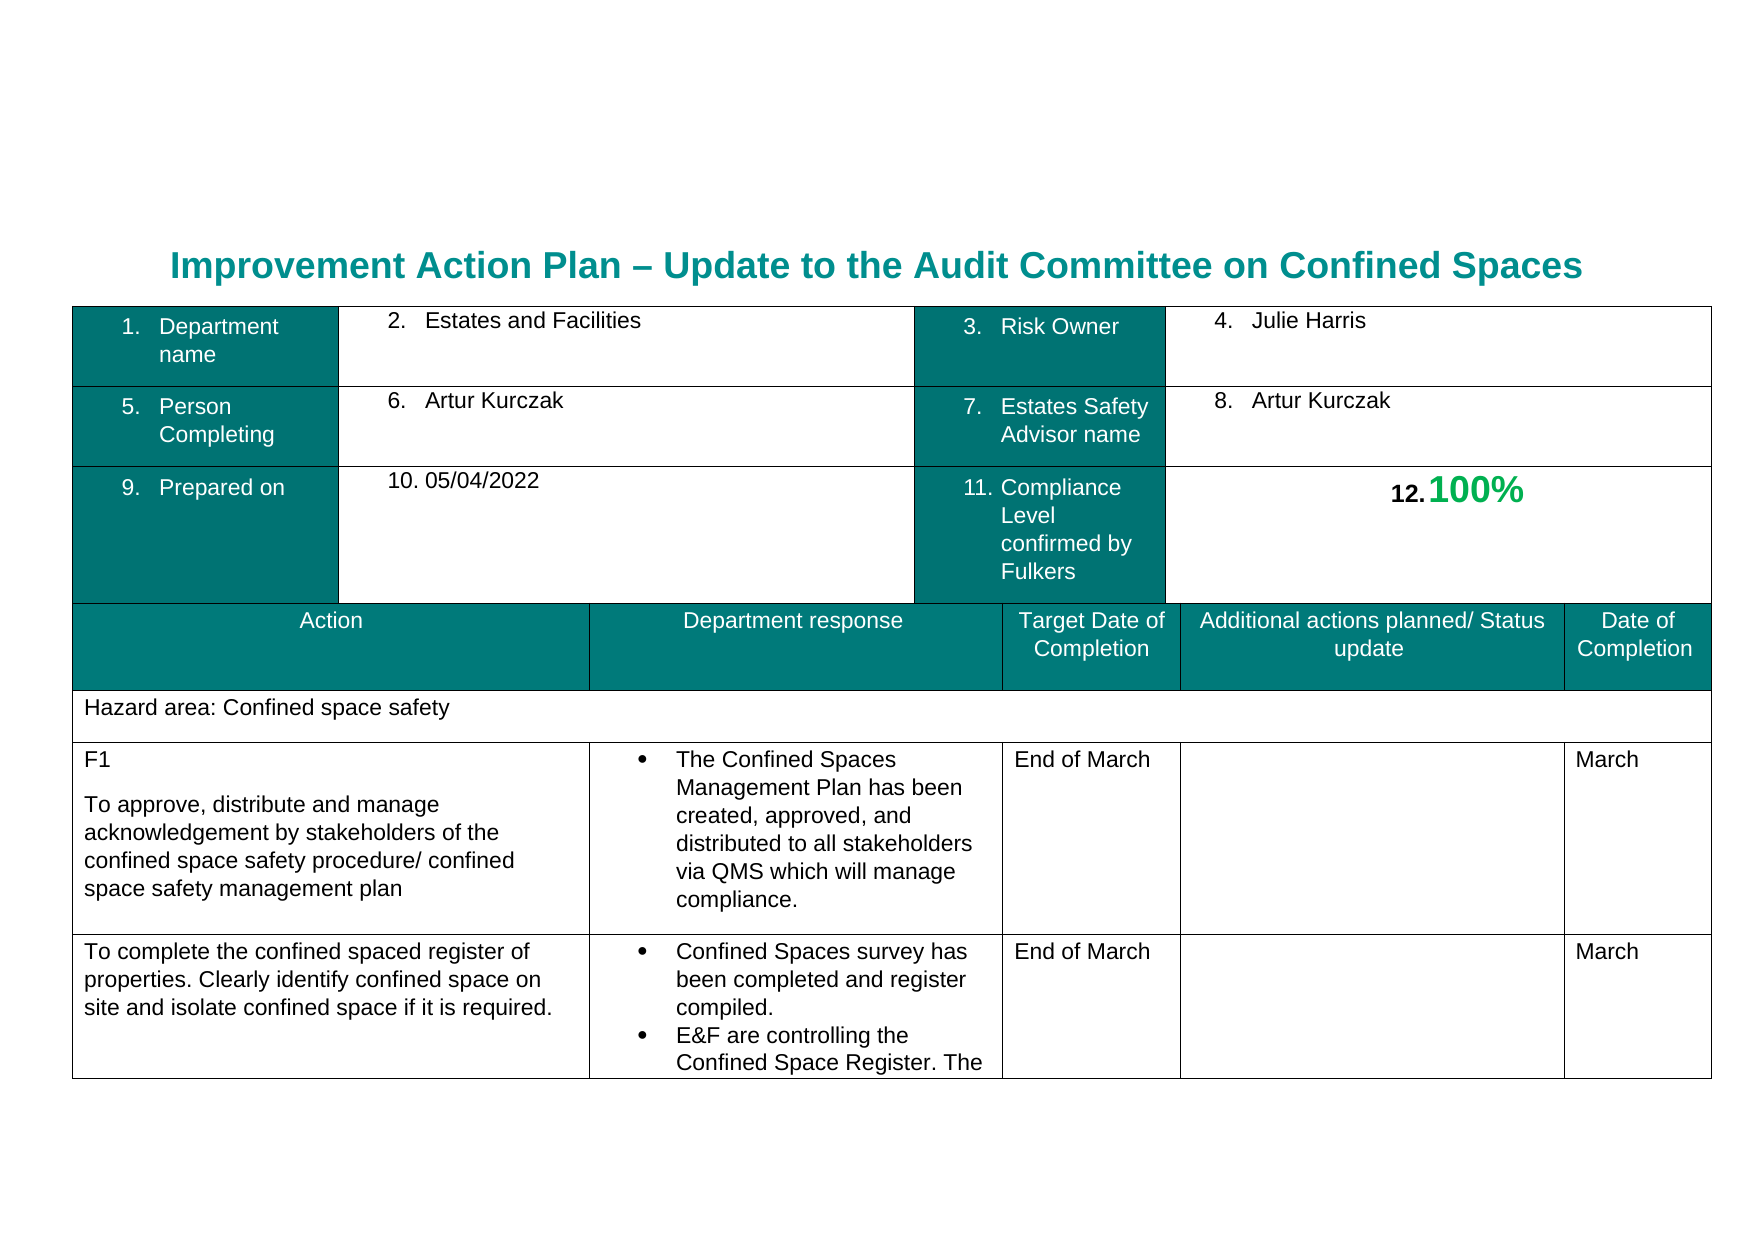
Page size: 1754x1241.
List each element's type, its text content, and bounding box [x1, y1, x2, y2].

table_cell End of March [1003, 743, 1180, 934]
table_cell Hazard area: Confined space safety [73, 691, 1711, 742]
table_cell 05/04/2022 [339, 467, 914, 603]
table_cell Compliance Level confirmed by Fulkers [915, 467, 1165, 603]
table_cell The Confined Spaces Management Plan has been created, approved, and distributed to all stakeholders via QMS which will manage compliance. [590, 743, 1002, 934]
table_header Julie Harris [1166, 307, 1711, 386]
table_cell End of March [1003, 935, 1180, 1078]
table_cell F1 To approve, distribute and manage acknowledgement by stakeholders of the confined space safety procedure/ confined space safety management plan [73, 743, 589, 934]
table_header Department name [73, 307, 338, 386]
table_cell Prepared on [73, 467, 338, 603]
table_header Estates and Facilities [339, 307, 914, 386]
table_cell Department response [590, 604, 1002, 690]
text Improvement Action Plan – Update to the Audit Committee on Confined Spaces [150, 243, 1604, 286]
table_cell 100% [1166, 467, 1711, 603]
table_cell March [1565, 743, 1711, 934]
table_cell Artur Kurczak [339, 387, 914, 466]
table_cell March [1565, 935, 1711, 1078]
table_cell Estates Safety Advisor name [915, 387, 1165, 466]
table_cell Person Completing [73, 387, 338, 466]
table_cell Action [73, 604, 589, 690]
table_cell To complete the confined spaced register of properties. Clearly identify confined space on site and isolate confined space if it is required. [73, 935, 589, 1078]
table_cell Date of Completion [1565, 604, 1711, 690]
table_cell Target Date of Completion [1003, 604, 1180, 690]
table_cell Confined Spaces survey has been completed and register compiled. E&F are controlling the Confined Space Register. The process of Entering Confined Spaces or working within is strictly controlled by Permit to Work. Safe System of Work will apply on every occasion. Only Qualified personnel will be entering or conducting work within these areas. All identified areas classified as confined spaces are sufficiently controlled against unauthorised entry. All locations will be adequately signposted [590, 935, 1002, 1078]
table_cell Artur Kurczak [1166, 387, 1711, 466]
table_cell [1181, 743, 1564, 934]
table_cell [1181, 935, 1564, 1078]
table_header Risk Owner [915, 307, 1165, 386]
table_cell Additional actions planned/ Status update [1181, 604, 1564, 690]
